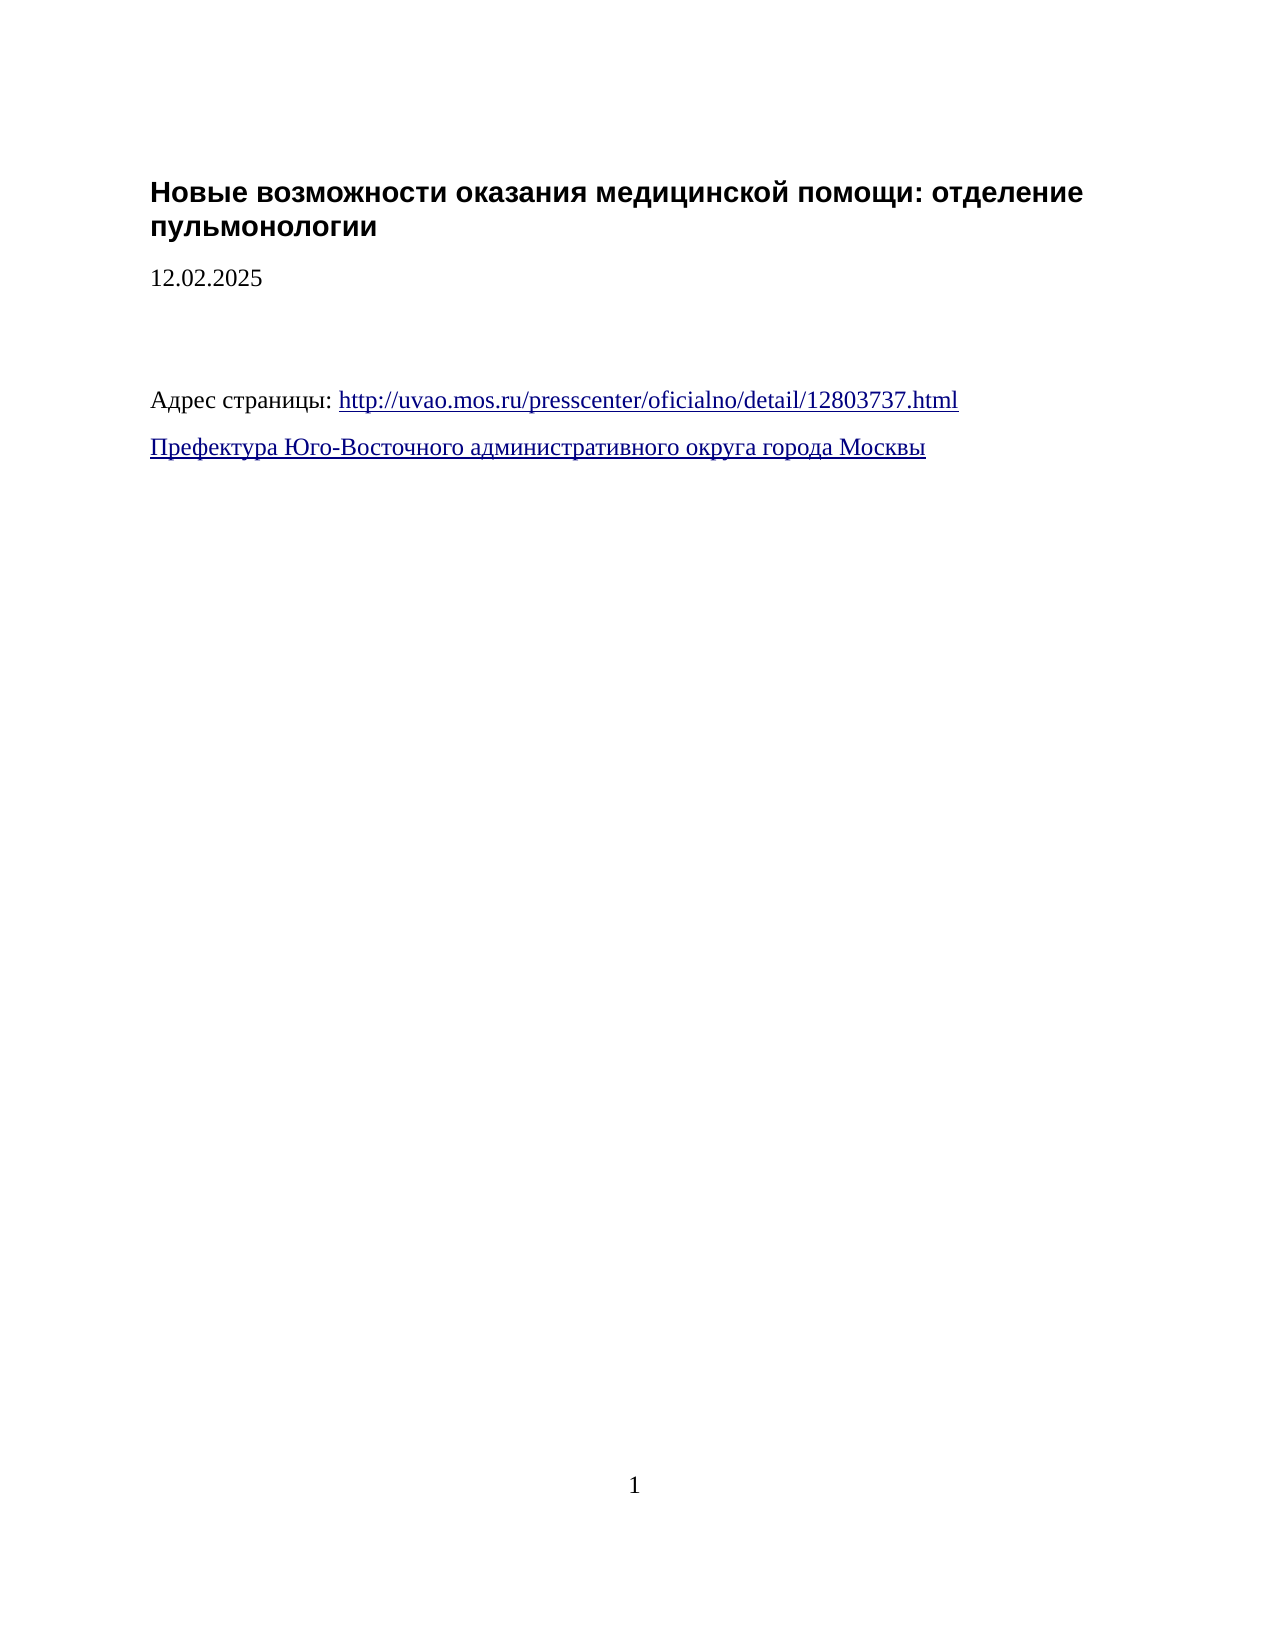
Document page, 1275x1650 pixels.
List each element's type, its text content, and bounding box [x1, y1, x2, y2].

text 12.02.2025 [150, 263, 1125, 292]
subtitle Новые возможности оказания медицинской помощи: отделение пульмонологии [150, 175, 1125, 242]
text Адрес страницы: http://uvao.mos.ru/presscenter/oficialno/detail/12803737.html [150, 386, 1125, 414]
text Префектура Юго-Восточного административного округа города Москвы [150, 432, 1125, 461]
